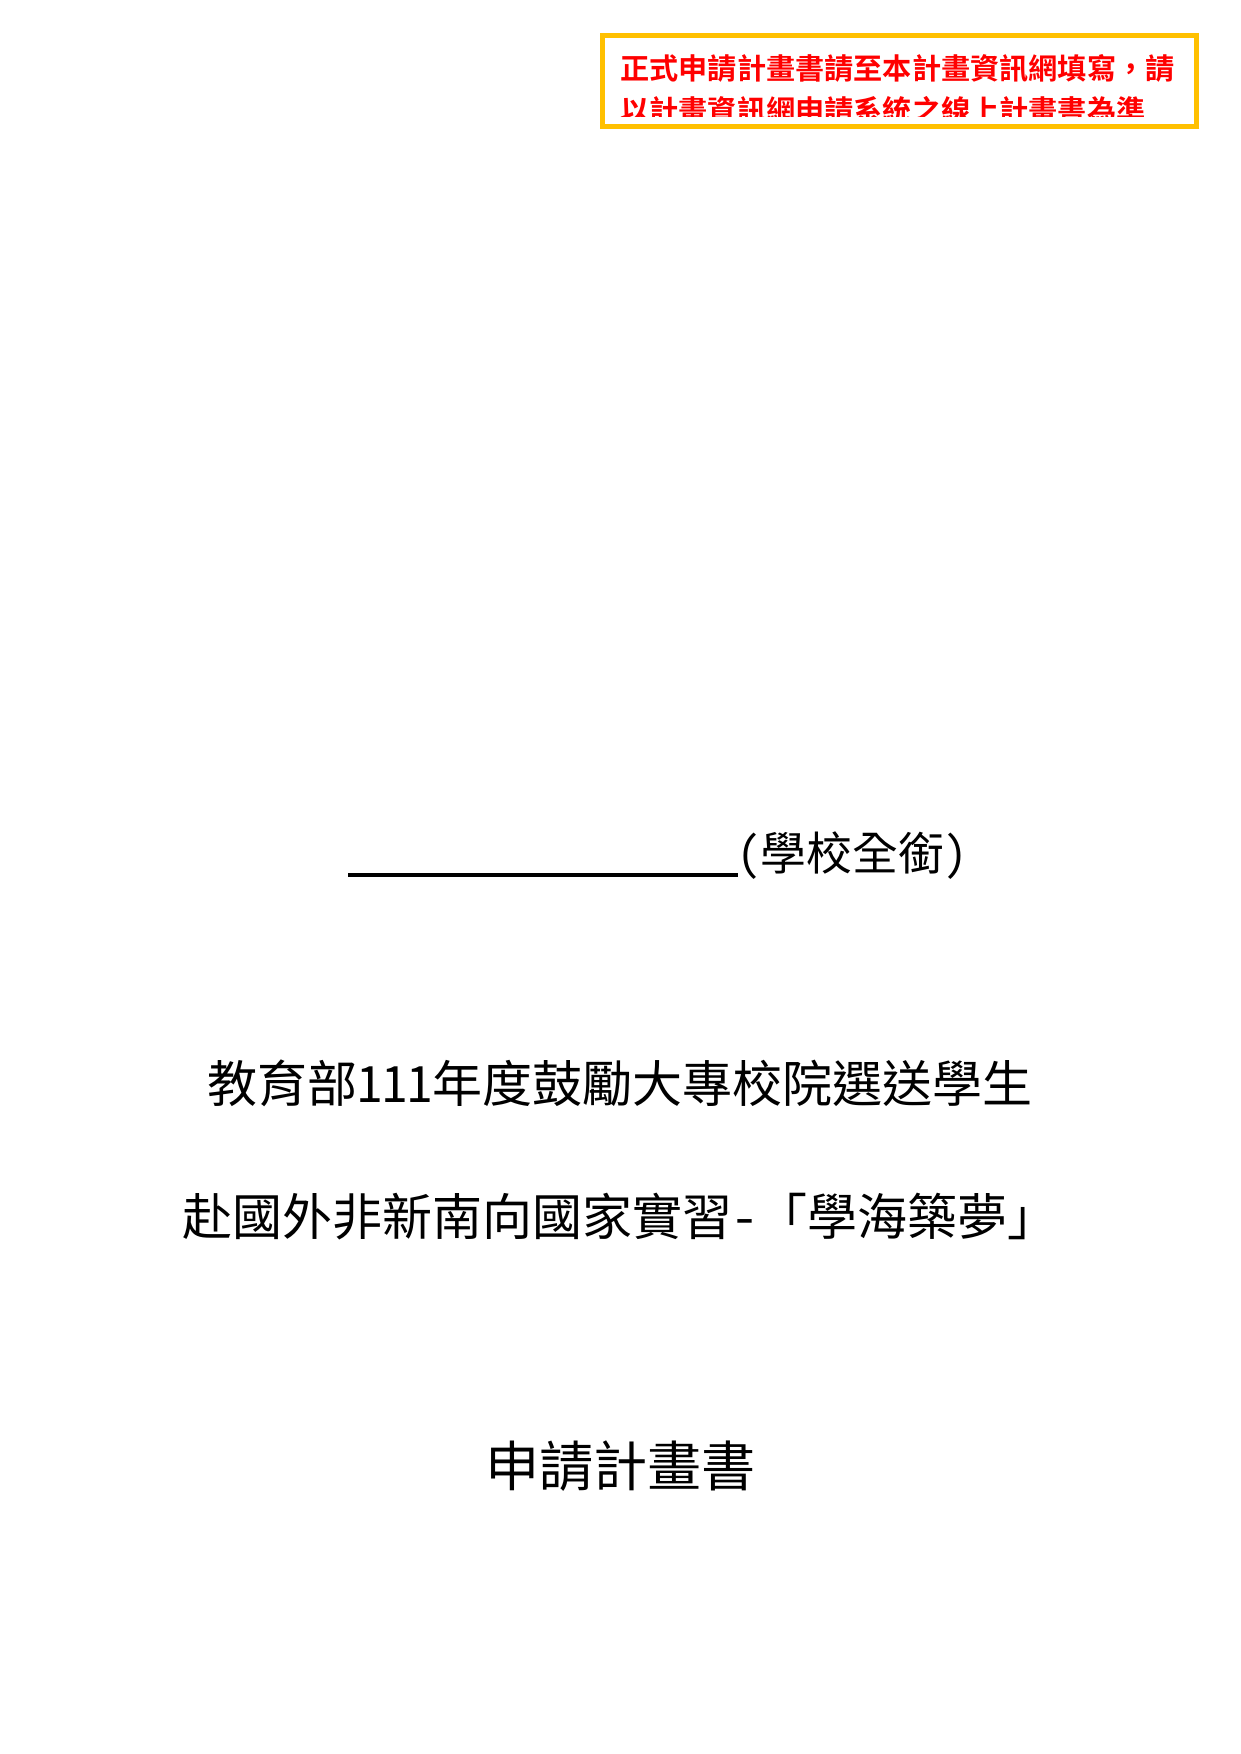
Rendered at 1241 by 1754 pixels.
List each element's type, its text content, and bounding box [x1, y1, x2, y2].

subtitle 申請計畫書 [142, 1390, 1098, 1515]
text 赴國外非新南向國家實習-「學海築夢」 [142, 1140, 1098, 1265]
text (學校全銜) [142, 817, 1098, 883]
text 教育部111年度鼓勵大專校院選送學生 [142, 1008, 1098, 1133]
